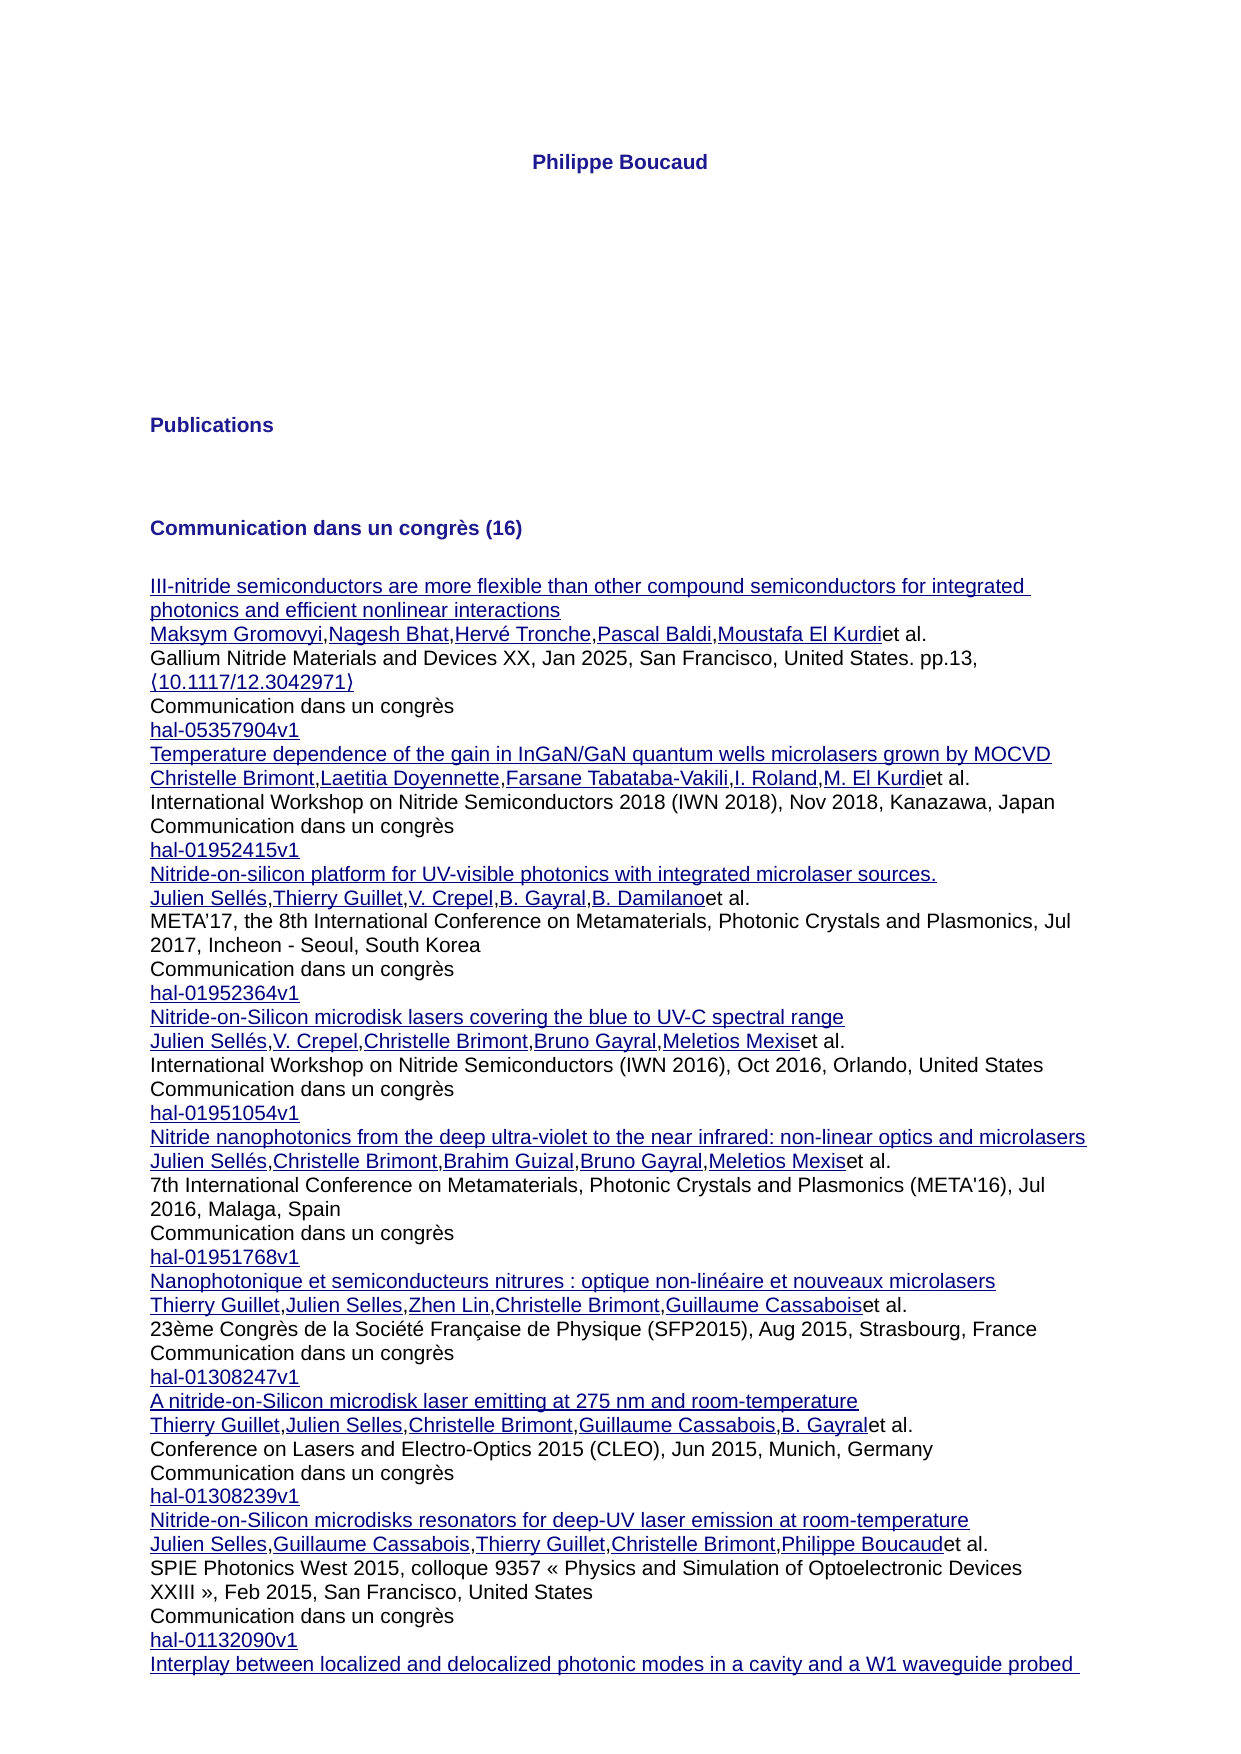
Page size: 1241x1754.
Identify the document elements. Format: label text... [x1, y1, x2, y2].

table_cell Nitride nanophotonics from the deep ultra-violet to the near infrared: non-linear optics and microlasers Julien Sellés,Christelle Brimont,Brahim Guizal,Bruno Gayral,Meletios Mexiset al. 7th International Conference on Metamaterials, Photonic Crystals and Plasmonics (META'16), Jul 2016, Malaga, Spain Communication dans un congrès hal-01951768v1 [150, 1125, 1090, 1269]
table_cell A nitride-on-Silicon microdisk laser emitting at 275 nm and room-temperature Thierry Guillet,Julien Selles,Christelle Brimont,Guillaume Cassabois,B. Gayralet al. Conference on Lasers and Electro-Optics 2015 (CLEO), Jun 2015, Munich, Germany Communication dans un congrès hal-01308239v1 [150, 1389, 1090, 1508]
table_cell Nitride-on-Silicon microdisks resonators for deep-UV laser emission at room-temperature Julien Selles,Guillaume Cassabois,Thierry Guillet,Christelle Brimont,Philippe Boucaudet al. SPIE Photonics West 2015, colloque 9357 « Physics and Simulation of Optoelectronic Devices XXIII », Feb 2015, San Francisco, United States Communication dans un congrès hal-01132090v1 [150, 1508, 1090, 1652]
table_cell Nitride-on-silicon platform for UV-visible photonics with integrated microlaser sources. Julien Sellés,Thierry Guillet,V. Crepel,B. Gayral,B. Damilanoet al. META’17, the 8th International Conference on Metamaterials, Photonic Crystals and Plasmonics, Jul 2017, Incheon - Seoul, South Korea Communication dans un congrès hal-01952364v1 [150, 861, 1090, 1005]
subtitle Communication dans un congrès (16) [150, 516, 1090, 539]
table_cell Interplay between localized and delocalized photonic modes in a cavity and a W1 waveguide probed [150, 1652, 1090, 1676]
subtitle Publications [150, 412, 1090, 436]
table_cell Nitride-on-Silicon microdisk lasers covering the blue to UV-C spectral range Julien Sellés,V. Crepel,Christelle Brimont,Bruno Gayral,Meletios Mexiset al. International Workshop on Nitride Semiconductors (IWN 2016), Oct 2016, Orlando, United States Communication dans un congrès hal-01951054v1 [150, 1005, 1090, 1125]
table_cell Nanophotonique et semiconducteurs nitrures : optique non-linéaire et nouveaux microlasers Thierry Guillet,Julien Selles,Zhen Lin,Christelle Brimont,Guillaume Cassaboiset al. 23ème Congrès de la Société Française de Physique (SFP2015), Aug 2015, Strasbourg, France Communication dans un congrès hal-01308247v1 [150, 1269, 1090, 1388]
table_header III-nitride semiconductors are more flexible than other compound semiconductors for integrated photonics and efficient nonlinear interactions Maksym Gromovyi,Nagesh Bhat,Hervé Tronche,Pascal Baldi,Moustafa El Kurdiet al. Gallium Nitride Materials and Devices XX, Jan 2025, San Francisco, United States. pp.13, ⟨10.1117/12.3042971⟩ Communication dans un congrès hal-05357904v1 [150, 574, 1090, 742]
table_cell Temperature dependence of the gain in InGaN/GaN quantum wells microlasers grown by MOCVD Christelle Brimont,Laetitia Doyennette,Farsane Tabataba-Vakili,I. Roland,M. El Kurdiet al. International Workshop on Nitride Semiconductors 2018 (IWN 2018), Nov 2018, Kanazawa, Japan Communication dans un congrès hal-01952415v1 [150, 742, 1090, 861]
subtitle Philippe Boucaud [150, 150, 1090, 174]
